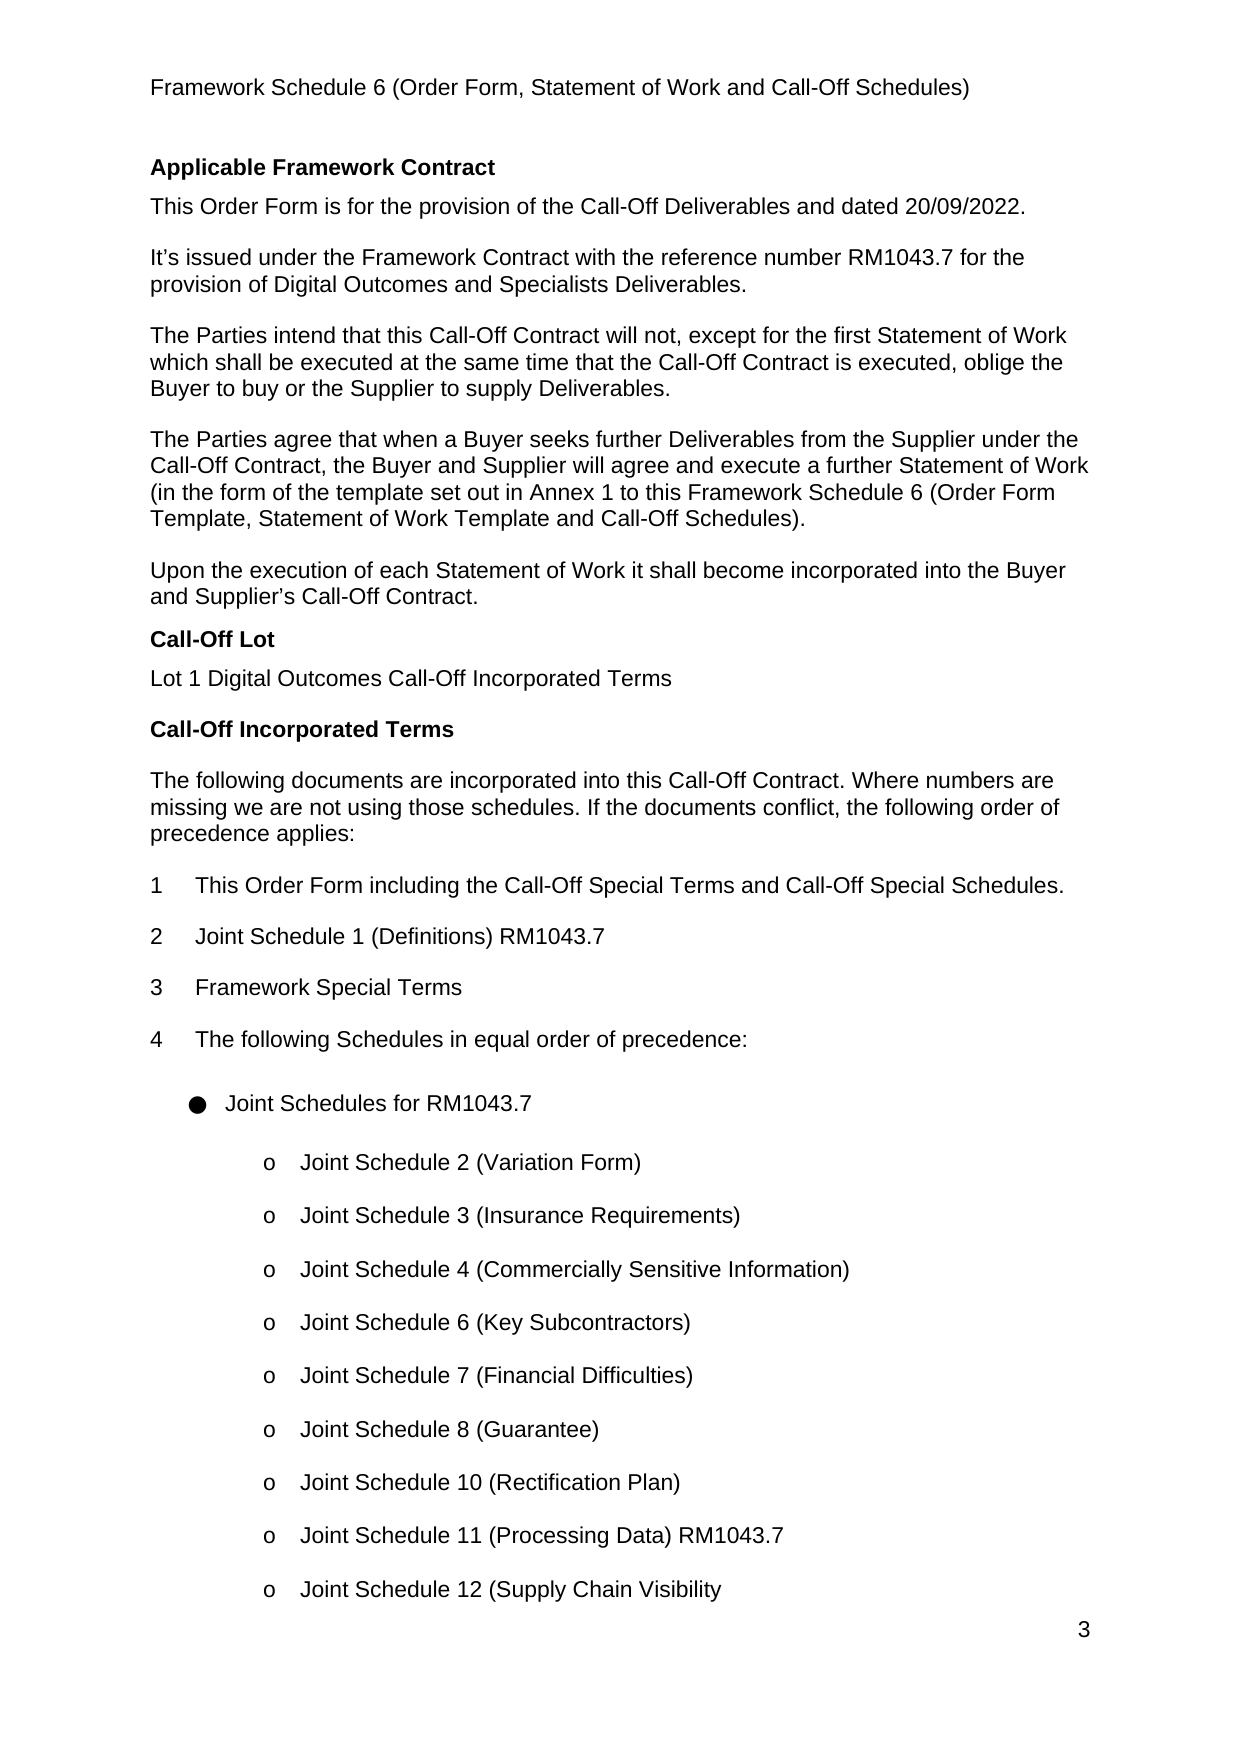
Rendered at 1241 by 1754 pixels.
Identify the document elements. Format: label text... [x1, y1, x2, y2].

list Joint Schedule 12 (Supply Chain Visibility [262, 1576, 1090, 1604]
list Joint Schedule 11 (Processing Data) RM1043.7 [262, 1522, 1090, 1551]
text The following documents are incorporated into this Call-Off Contract. Where numbers are missing we are not using those schedules. If the documents conflict, the following order of precedence applies: [150, 767, 1090, 847]
text The Parties intend that this Call-Off Contract will not, except for the first Statement of Work which shall be executed at the same time that the Call-Off Contract is executed, oblige the Buyer to buy or the Supplier to supply Deliverables. [150, 322, 1090, 401]
text Call-Off Incorporated Terms [150, 716, 1090, 742]
list Joint Schedule 8 (Guarantee) [262, 1416, 1090, 1444]
list Joint Schedule 2 (Variation Form) [262, 1149, 1090, 1177]
text It’s issued under the Framework Contract with the reference number RM1043.7 for the provision of Digital Outcomes and Specialists Deliverables. [150, 244, 1090, 297]
list Joint Schedule 1 (Definitions) RM1043.7 [150, 923, 1090, 949]
list The following Schedules in equal order of precedence: [150, 1026, 1090, 1052]
text Upon the execution of each Statement of Work it shall become incorporated into the Buyer and Supplier’s Call-Off Contract. [150, 557, 1090, 609]
list Joint Schedule 4 (Commercially Sensitive Information) [262, 1256, 1090, 1284]
subtitle Applicable Framework Contract [150, 154, 1090, 181]
text Lot 1 Digital Outcomes Call-Off Incorporated Terms [150, 665, 1090, 691]
list Joint Schedule 6 (Key Subcontractors) [262, 1309, 1090, 1337]
text The Parties agree that when a Buyer seeks further Deliverables from the Supplier under the Call-Off Contract, the Buyer and Supplier will agree and execute a further Statement of Work (in the form of the template set out in Annex 1 to this Framework Schedule 6 (Order Form Template, Statement of Work Template and Call-Off Schedules). [150, 426, 1090, 532]
list Joint Schedule 10 (Rectification Plan) [262, 1469, 1090, 1497]
list Joint Schedule 3 (Insurance Requirements) [262, 1202, 1090, 1231]
list Joint Schedule 7 (Financial Difficulties) [262, 1362, 1090, 1391]
list Framework Special Terms [150, 974, 1090, 1001]
list Joint Schedules for RM1043.7 [187, 1077, 1090, 1124]
list This Order Form including the Call-Off Special Terms and Call-Off Special Schedules. [150, 872, 1090, 898]
text This Order Form is for the provision of the Call-Off Deliverables and dated 20/09/2022. [150, 193, 1090, 219]
subtitle Call-Off Lot [150, 626, 1090, 652]
